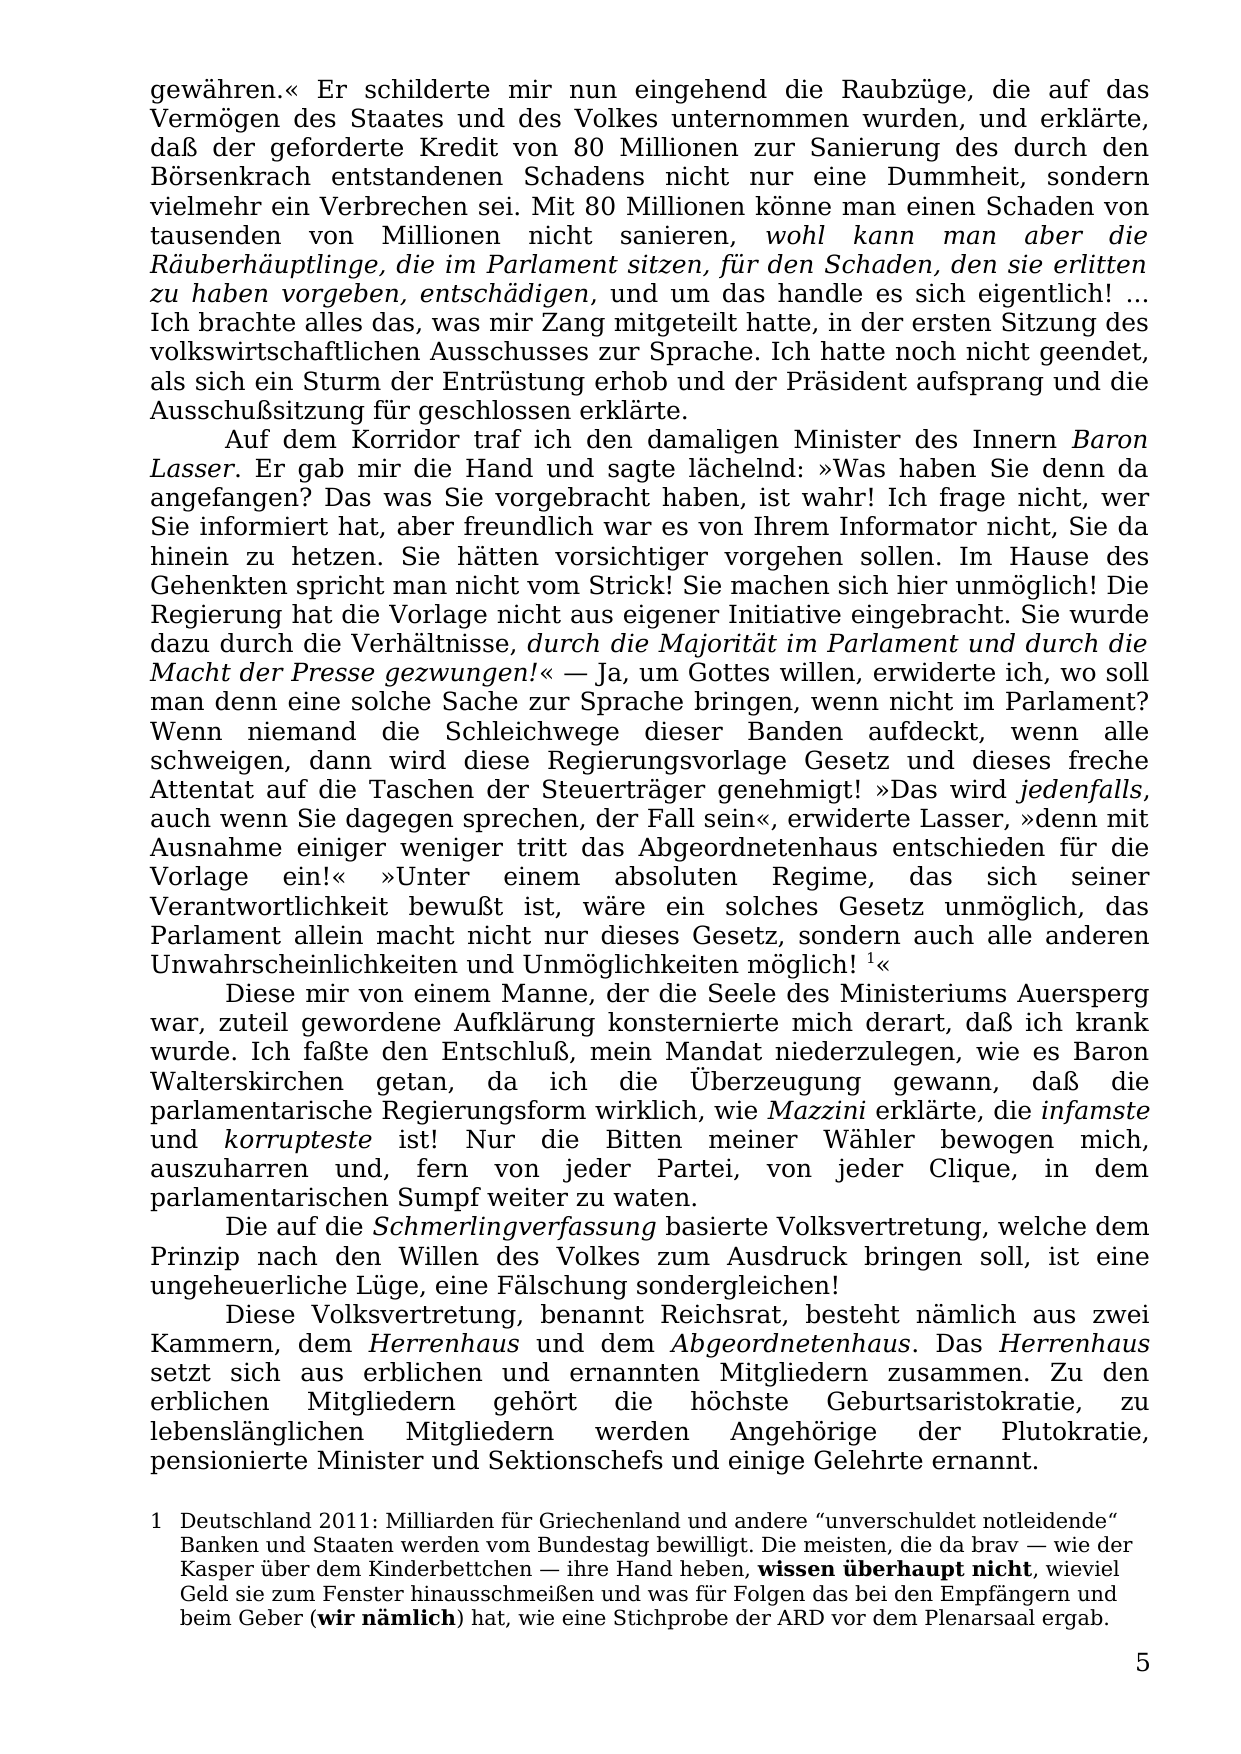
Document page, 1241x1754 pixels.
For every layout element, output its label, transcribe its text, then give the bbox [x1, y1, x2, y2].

text Auf dem Korridor traf ich den damaligen Minister des Innern Baron Lasser. Er gab mir die Hand und sagte lächelnd: »Was haben Sie denn da angefangen? Das was Sie vorgebracht haben, ist wahr! Ich frage nicht, wer Sie informiert hat, aber freundlich war es von Ihrem Informator nicht, Sie da hinein zu hetzen. Sie hätten vorsichtiger vorgehen sollen. Im Hause des Gehenkten spricht man nicht vom Strick! Sie machen sich hier unmöglich! Die Regierung hat die Vorlage nicht aus eigener Initiative eingebracht. Sie wurde dazu durch die Verhältnisse, durch die Majorität im Parlament und durch die Macht der Presse gezwungen!« — Ja, um Gottes willen, erwiderte ich, wo soll man denn eine solche Sache zur Sprache bringen, wenn nicht im Parlament? Wenn niemand die Schleichwege dieser Banden aufdeckt, wenn alle schweigen, dann wird diese Regierungsvorlage Gesetz und dieses freche Attentat auf die Taschen der Steuerträger genehmigt! »Das wird jedenfalls, auch wenn Sie dagegen sprechen, der Fall sein«, erwiderte Lasser, »denn mit Ausnahme einiger weniger tritt das Abgeordnetenhaus entschieden für die Vorlage ein!« »Unter einem absoluten Regime, das sich seiner Verantwortlichkeit bewußt ist, wäre ein solches Gesetz unmöglich, das Parlament allein macht nicht nur dieses Gesetz, sondern auch alle anderen Unwahrscheinlichkeiten und Unmöglichkeiten möglich! « [150, 425, 1151, 979]
text Diese Volksvertretung, benannt Reichsrat, besteht nämlich aus zwei Kammern, dem Herrenhaus und dem Abgeordnetenhaus. Das Herrenhaus setzt sich aus erblichen und ernannten Mitgliedern zusammen. Zu den erblichen Mitgliedern gehört die höchste Geburtsaristokratie, zu lebenslänglichen Mitgliedern werden Angehörige der Plutokratie, pensionierte Minister und Sektionschefs und einige Gelehrte ernannt. [150, 1300, 1151, 1475]
text gewähren.« Er schilderte mir nun eingehend die Raubzüge, die auf das Vermögen des Staates und des Volkes unternommen wurden, und erklärte, daß der geforderte Kredit von 80 Millionen zur Sanierung des durch den Börsenkrach entstandenen Schadens nicht nur eine Dummheit, sondern vielmehr ein Verbrechen sei. Mit 80 Millionen könne man einen Schaden von tausenden von Millionen nicht sanieren, wohl kann man aber die Räuberhäuptlinge, die im Parlament sitzen, für den Schaden, den sie erlitten zu haben vorgeben, entschädigen, und um das handle es sich eigentlich! ... Ich brachte alles das, was mir Zang mitgeteilt hatte, in der ersten Sitzung des volkswirtschaftlichen Ausschusses zur Sprache. Ich hatte noch nicht geendet, als sich ein Sturm der Entrüstung erhob und der Präsident aufsprang und die Ausschußsitzung für geschlossen erklärte. [150, 75, 1151, 425]
text Deutschland 2011: Milliarden für Griechenland und andere “unverschuldet notleidende“ Banken und Staaten werden vom Bundestag bewilligt. Die meisten, die da brav — wie der Kasper über dem Kinderbettchen — ihre Hand heben, wissen überhaupt nicht, wieviel Geld sie zum Fenster hinausschmeißen und was für Folgen das bei den Empfängern und beim Geber (wir nämlich) hat, wie eine Stichprobe der ARD vor dem Plenarsaal ergab. [150, 1509, 1151, 1631]
text Diese mir von einem Manne, der die Seele des Ministeriums Auersperg war, zuteil gewordene Aufklärung konsternierte mich derart, daß ich krank wurde. Ich faßte den Entschluß, mein Mandat niederzulegen, wie es Baron Walterskirchen getan, da ich die Überzeugung gewann, daß die parlamentarische Regierungsform wirklich, wie Mazzini erklärte, die infamste und korrupteste ist! Nur die Bitten meiner Wähler bewogen mich, auszuharren und, fern von jeder Partei, von jeder Clique, in dem parlamentarischen Sumpf weiter zu waten. [150, 979, 1151, 1212]
text Die auf die Schmerlingverfassung basierte Volksvertretung, welche dem Prinzip nach den Willen des Volkes zum Ausdruck bringen soll, ist eine ungeheuerliche Lüge, eine Fälschung sondergleichen! [150, 1212, 1151, 1300]
